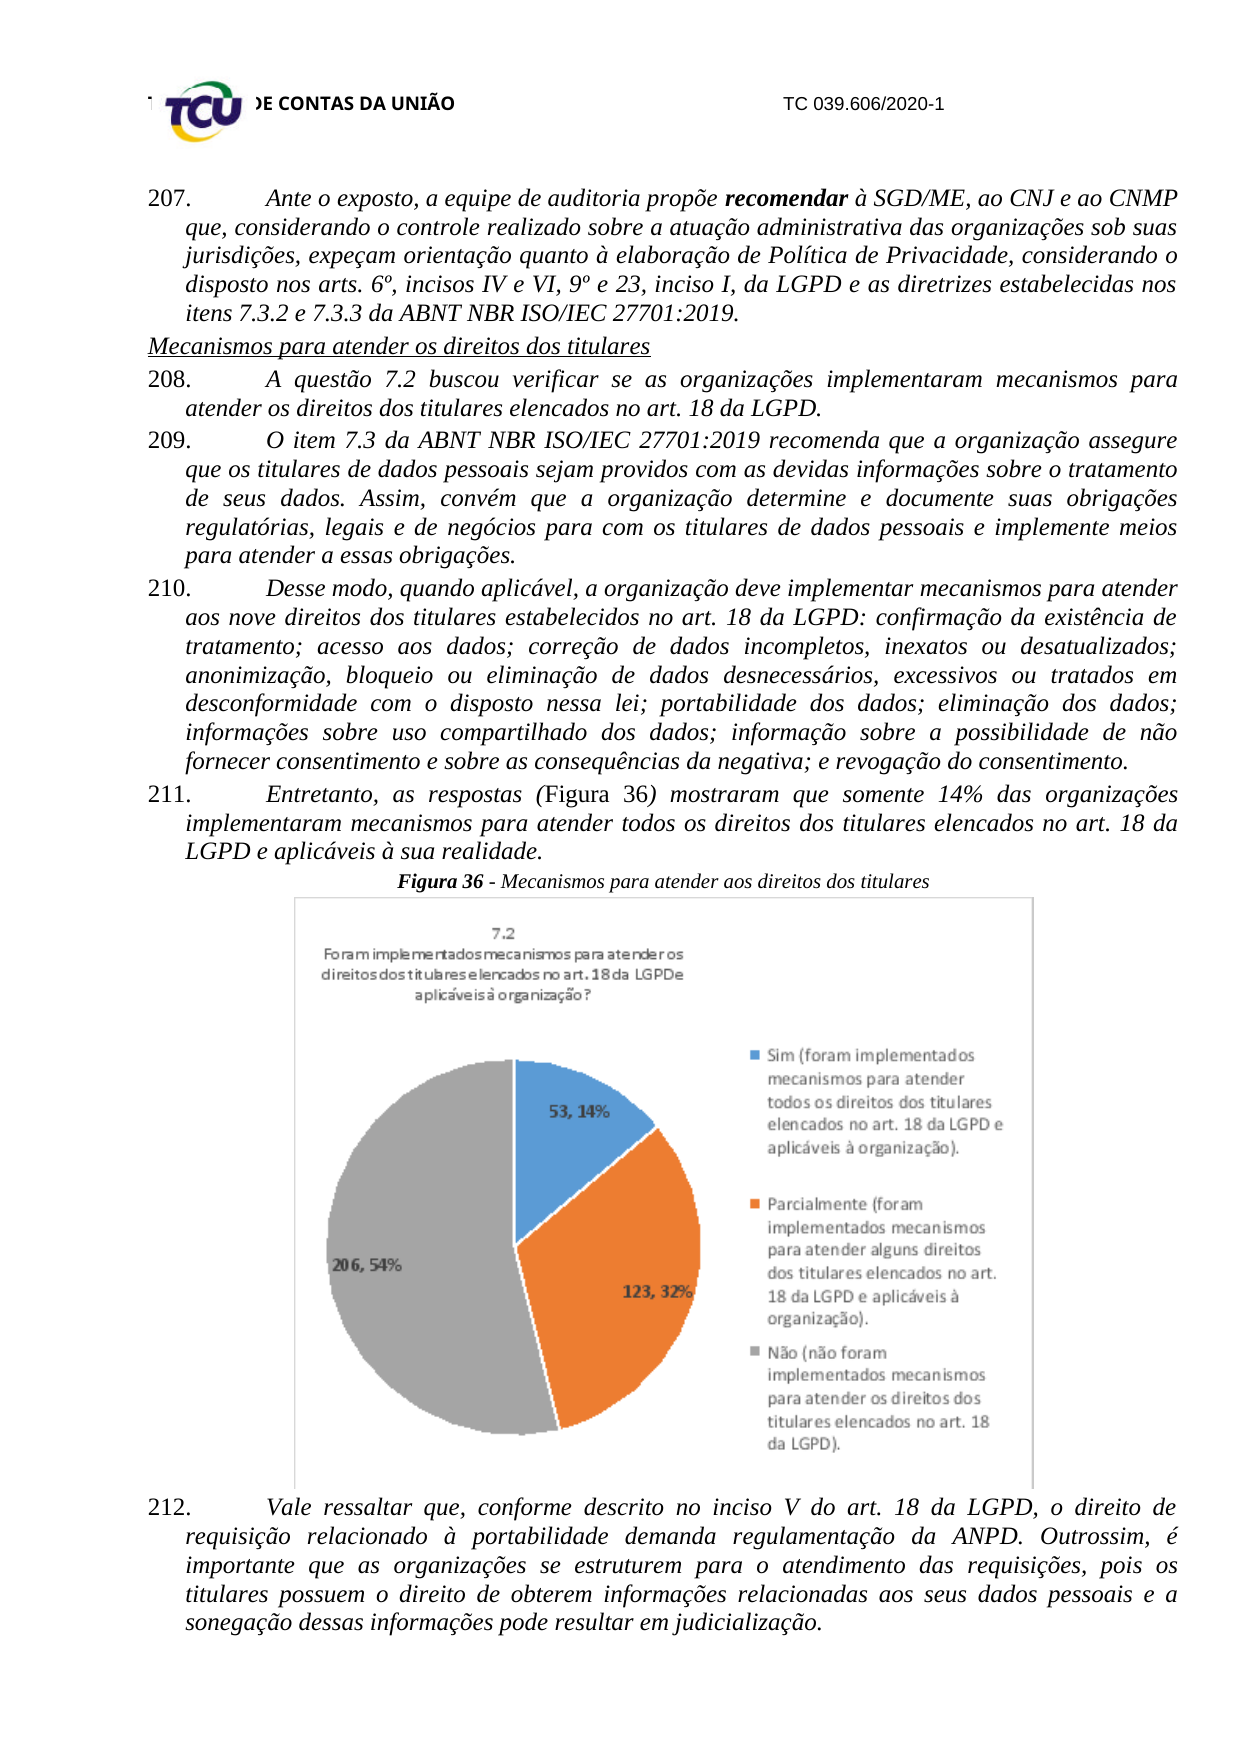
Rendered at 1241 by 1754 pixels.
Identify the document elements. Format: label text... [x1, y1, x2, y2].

list Entretanto, as respostas (Figura 36) mostraram que somente 14% das organizações implementaram mecanismos para atender todos os direitos dos titulares elencados no art. 18 da LGPD e aplicáveis à sua realidade. [148, 779, 1181, 865]
list Ante o exposto, a equipe de auditoria propõe recomendar à SGD/ME, ao CNJ e ao CNMP que, considerando o controle realizado sobre a atuação administrativa das organizações sob suas jurisdições, expeçam orientação quanto à elaboração de Política de Privacidade, considerando o disposto nos arts. 6º, incisos IV e VI, 9º e 23, inciso I, da LGPD e as diretrizes estabelecidas nos itens 7.3.2 e 7.3.3 da ABNT NBR ISO/IEC 27701:2019. [148, 183, 1181, 327]
list O item 7.3 da ABNT NBR ISO/IEC 27701:2019 recomenda que a organização assegure que os titulares de dados pessoais sejam providos com as devidas informações sobre o tratamento de seus dados. Assim, convém que a organização determine e documente suas obrigações regulatórias, legais e de negócios para com os titulares de dados pessoais e implemente meios para atender a essas obrigações. [148, 426, 1181, 569]
text Figura 36 - Mecanismos para atender aos direitos dos titulares [148, 869, 1181, 893]
list Desse modo, quando aplicável, a organização deve implementar mecanismos para atender aos nove direitos dos titulares estabelecidos no art. 18 da LGPD: confirmação da existência de tratamento; acesso aos dados; correção de dados incompletos, inexatos ou desatualizados; anonimização, bloqueio ou eliminação de dados desnecessários, excessivos ou tratados em desconformidade com o disposto nessa lei; portabilidade dos dados; eliminação dos dados; informações sobre uso compartilhado dos dados; informação sobre a possibilidade de não fornecer consentimento e sobre as consequências da negativa; e revogação do consentimento. [148, 573, 1181, 775]
list A questão 7.2 buscou verificar se as organizações implementaram mecanismos para atender os direitos dos titulares elencados no art. 18 da LGPD. [148, 364, 1181, 421]
subtitle Mecanismos para atender os direitos dos titulares [148, 331, 1181, 360]
list Vale ressaltar que, conforme descrito no inciso V do art. 18 da LGPD, o direito de requisição relacionado à portabilidade demanda regulamentação da ANPD. Outrossim, é importante que as organizações se estruturem para o atendimento das requisições, pois os titulares possuem o direito de obterem informações relacionadas aos seus dados pessoais e a sonegação dessas informações pode resultar em judicialização. [148, 1492, 1181, 1636]
